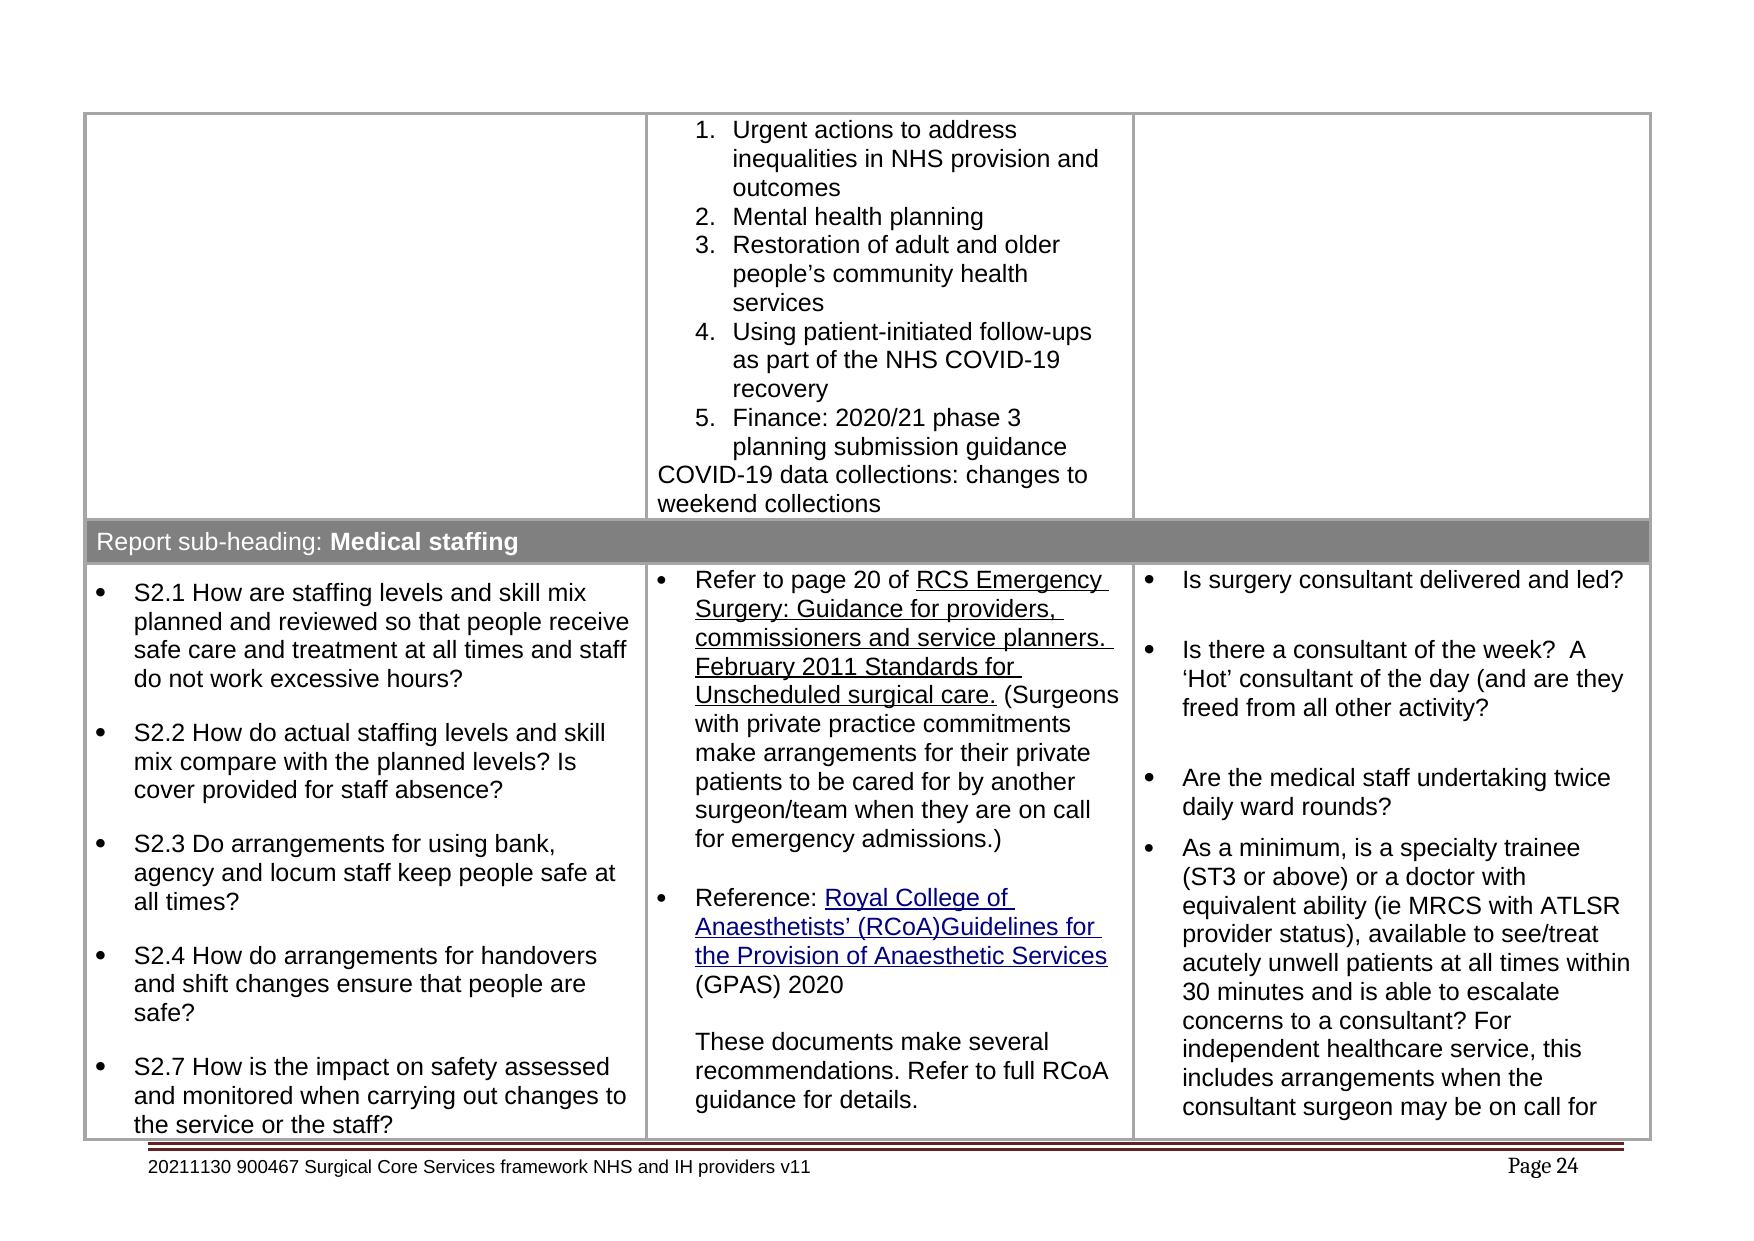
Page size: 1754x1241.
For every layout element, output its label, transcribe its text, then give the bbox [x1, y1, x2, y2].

table_cell S2.1 How are staffing levels and skill mix planned and reviewed so that people receive safe care and treatment at all times and staff do not work excessive hours? S2.2 How do actual staffing levels and skill mix compare with the planned levels? Is cover provided for staff absence? S2.3 Do arrangements for using bank, agency and locum staff keep people safe at all times? S2.4 How do arrangements for handovers and shift changes ensure that people are safe? S2.7 How is the impact on safety assessed and monitored when carrying out changes to the service or the staff? [87, 565, 645, 1138]
table_cell [87, 115, 645, 518]
table_cell Refer to page 20 of RCS Emergency Surgery: Guidance for providers, commissioners and service planners. February 2011 Standards for Unscheduled surgical care. (Surgeons with private practice commitments make arrangements for their private patients to be cared for by another surgeon/team when they are on call for emergency admissions.) Reference: Royal College of Anaesthetists’ (RCoA)Guidelines for the Provision of Anaesthetic Services (GPAS) 2020 These documents make several recommendations. Refer to full RCoA guidance for details. Refer also to: RCoA Guidance on the provision of sedation services is on Academy of Medical Royal Colleges: Safe Sedation Practice for Healthcare Procedures. Standards and Guidance website. Health Education England – Cancer Workforce Plan [648, 565, 1132, 1138]
table_cell [1135, 115, 1649, 518]
table_cell Is surgery consultant delivered and led? Is there a consultant of the week? A ‘Hot’ consultant of the day (and are they freed from all other activity? Are the medical staff undertaking twice daily ward rounds? As a minimum, is a specialty trainee (ST3 or above) or a doctor with equivalent ability (ie MRCS with ATLSR provider status), available to see/treat acutely unwell patients at all times within 30 minutes and is able to escalate concerns to a consultant? For independent healthcare service, this includes arrangements when the consultant surgeon may be on call for [1135, 565, 1649, 1138]
table_cell NICE guidelines SG1 recommends a systematic approach to nurse staffing at ward level to ensure that patients receive the nursing care they need, regardless of the ward to which they are allocated, the time of the day, or the day of the week. NICE SG1 sets out that the occurrence of nursing red flag events (shown in section 1.4 of the NICE guidance is monitored throughout each 24-hour period. Monitoring of other events may be agreed locally. Prompts relevant for IH cosmetic surgery AAGBI Management of severe local anaesthetic toxicity COVID-19 Guidance Guidance for the NHS workforce community on managing COVID-19 Implementing phase 3 of the NHS response to the COVID-19 pandemic V1.1 This document includes: Urgent actions to address inequalities in NHS provision and outcomes Mental health planning Restoration of adult and older people’s community health services Using patient-initiated follow-ups as part of the NHS COVID-19 recovery Finance: 2020/21 phase 3 planning submission guidance COVID-19 data collections: changes to weekend collections [648, 115, 1132, 518]
table_cell Report sub-heading: Medical staffing [87, 521, 1649, 562]
